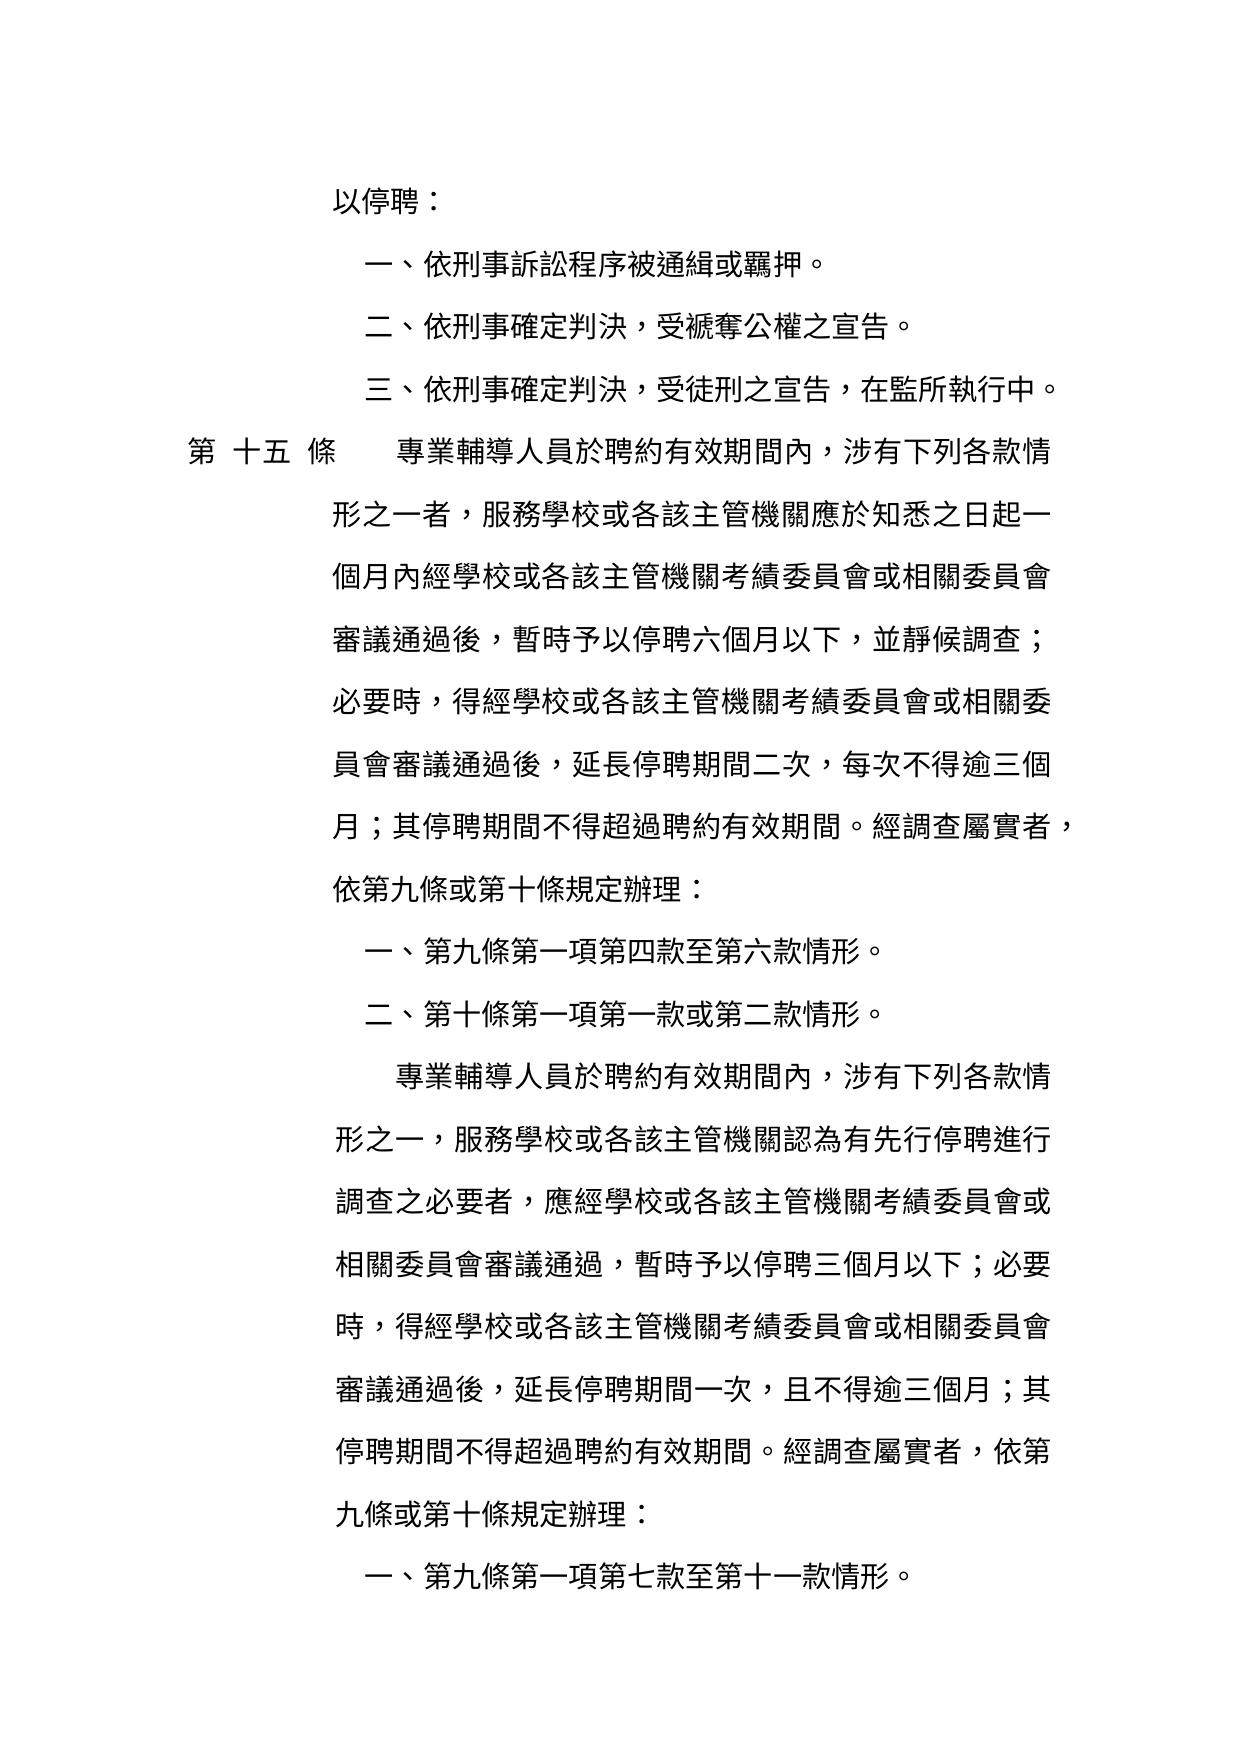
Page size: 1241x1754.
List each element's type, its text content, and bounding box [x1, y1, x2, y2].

text 一、依刑事訴訟程序被通緝或羈押。 [364, 221, 1053, 283]
text 三、依刑事確定判決，受徒刑之宣告，在監所執行中。 [364, 346, 1053, 408]
text 一、第九條第一項第七款至第十一款情形。 [364, 1533, 1053, 1596]
text 二、第十條第一項第一款或第二款情形。 [364, 971, 1053, 1033]
text 第 十五 條 專業輔導人員於聘約有效期間內，涉有下列各款情形之一者，服務學校或各該主管機關應於知悉之日起一個月內經學校或各該主管機關考績委員會或相關委員會審議通過後，暫時予以停聘六個月以下，並靜候調查；必要時，得經學校或各該主管機關考績委員會或相關委員會審議通過後，延長停聘期間二次，每次不得逾三個月；其停聘期間不得超過聘約有效期間。經調查屬實者，依第九條或第十條規定辦理： [187, 408, 1053, 908]
text 一、第九條第一項第四款至第六款情形。 [364, 908, 1053, 971]
text 專業輔導人員於聘約有效期間內，涉有下列各款情形之一，服務學校或各該主管機關認為有先行停聘進行調查之必要者，應經學校或各該主管機關考績委員會或相關委員會審議通過，暫時予以停聘三個月以下；必要時，得經學校或各該主管機關考績委員會或相關委員會審議通過後，延長停聘期間一次，且不得逾三個月；其停聘期間不得超過聘約有效期間。經調查屬實者，依第九條或第十條規定辦理： [335, 1033, 1053, 1533]
text 以停聘： [187, 158, 1053, 221]
text 二、依刑事確定判決，受褫奪公權之宣告。 [364, 283, 1053, 346]
